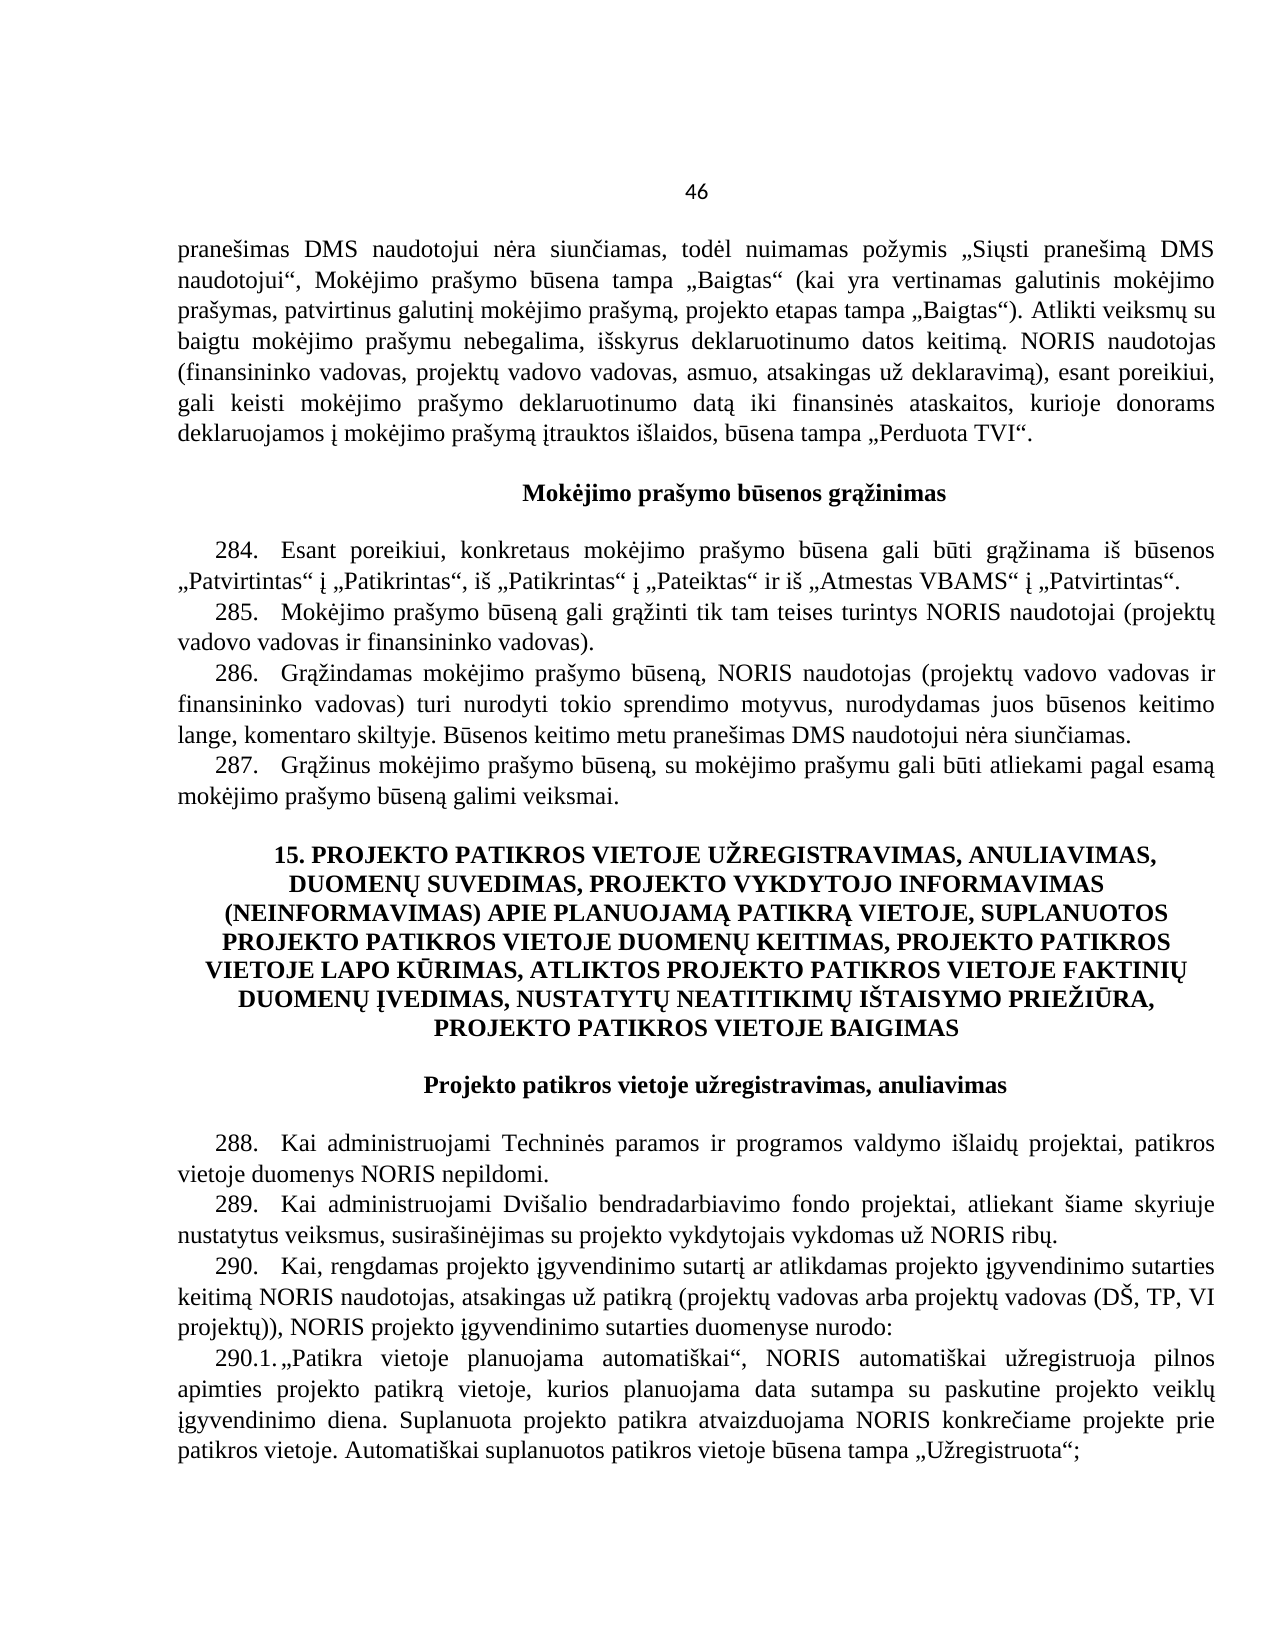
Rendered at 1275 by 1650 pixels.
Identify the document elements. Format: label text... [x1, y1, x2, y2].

text 285. Mokėjimo prašymo būseną gali grąžinti tik tam teises turintys NORIS naudotojai (projektų vadovo vadovas ir finansininko vadovas). [177, 597, 1216, 656]
text 290.1. „Patikra vietoje planuojama automatiškai“, NORIS automatiškai užregistruoja pilnos apimties projekto patikrą vietoje, kurios planuojama data sutampa su paskutine projekto veiklų įgyvendinimo diena. Suplanuota projekto patikra atvaizduojama NORIS konkrečiame projekte prie patikros vietoje. Automatiškai suplanuotos patikros vietoje būsena tampa „Užregistruota“; [177, 1343, 1216, 1464]
text 287. Grąžinus mokėjimo prašymo būseną, su mokėjimo prašymu gali būti atliekami pagal esamą mokėjimo prašymo būseną galimi veiksmai. [177, 750, 1216, 810]
text Mokėjimo prašymo būsenos grąžinimas [215, 478, 1216, 507]
text 284. Esant poreikiui, konkretaus mokėjimo prašymo būsena gali būti grąžinama iš būsenos „Patvirtintas“ į „Patikrintas“, iš „Patikrintas“ į „Pateiktas“ ir iš „Atmestas VBAMS“ į „Patvirtintas“. [177, 535, 1216, 595]
text 290. Kai, rengdamas projekto įgyvendinimo sutartį ar atlikdamas projekto įgyvendinimo sutarties keitimą NORIS naudotojas, atsakingas už patikrą (projektų vadovas arba projektų vadovas (DŠ, TP, VI projektų)), NORIS projekto įgyvendinimo sutarties duomenyse nurodo: [177, 1251, 1216, 1341]
text 289. Kai administruojami Dvišalio bendradarbiavimo fondo projektai, atliekant šiame skyriuje nustatytus veiksmus, susirašinėjimas su projekto vykdytojais vykdomas už NORIS ribų. [177, 1189, 1216, 1249]
text 286. Grąžindamas mokėjimo prašymo būseną, NORIS naudotojas (projektų vadovo vadovas ir finansininko vadovas) turi nurodyti tokio sprendimo motyvus, nurodydamas juos būsenos keitimo lange, komentaro skiltyje. Būsenos keitimo metu pranešimas DMS naudotojui nėra siunčiamas. [177, 658, 1216, 748]
text pranešimas DMS naudotojui nėra siunčiamas, todėl nuimamas požymis „Siųsti pranešimą DMS naudotojui“, Mokėjimo prašymo būsena tampa „Baigtas“ (kai yra vertinamas galutinis mokėjimo prašymas, patvirtinus galutinį mokėjimo prašymą, projekto etapas tampa „Baigtas“). Atlikti veiksmų su baigtu mokėjimo prašymu nebegalima, išskyrus deklaruotinumo datos keitimą. NORIS naudotojas (finansininko vadovas, projektų vadovo vadovas, asmuo, atsakingas už deklaravimą), esant poreikiui, gali keisti mokėjimo prašymo deklaruotinumo datą iki finansinės ataskaitos, kurioje donorams deklaruojamos į mokėjimo prašymą įtrauktos išlaidos, būsena tampa „Perduota TVI“. [177, 234, 1216, 447]
text 288. Kai administruojami Techninės paramos ir programos valdymo išlaidų projektai, patikros vietoje duomenys NORIS nepildomi. [177, 1128, 1216, 1188]
text 15. PROJEKTO PATIKROS VIETOJE UŽREGISTRAVIMAS, ANULIAVIMAS, DUOMENŲ SUVEDIMAS, PROJEKTO VYKDYTOJO INFORMAVIMAS (NEINFORMAVIMAS) APIE PLANUOJAMĄ PATIKRĄ VIETOJE, SUPLANUOTOS PROJEKTO PATIKROS VIETOJE DUOMENŲ KEITIMAS, PROJEKTO PATIKROS VIETOJE LAPO KŪRIMAS, ATLIKTOS PROJEKTO PATIKROS VIETOJE FAKTINIŲ DUOMENŲ ĮVEDIMAS, NUSTATYTŲ NEATITIKIMŲ IŠTAISYMO PRIEŽIŪRA, PROJEKTO PATIKROS VIETOJE BAIGIMAS [177, 841, 1216, 1042]
text Projekto patikros vietoje užregistravimas, anuliavimas [177, 1071, 1216, 1099]
